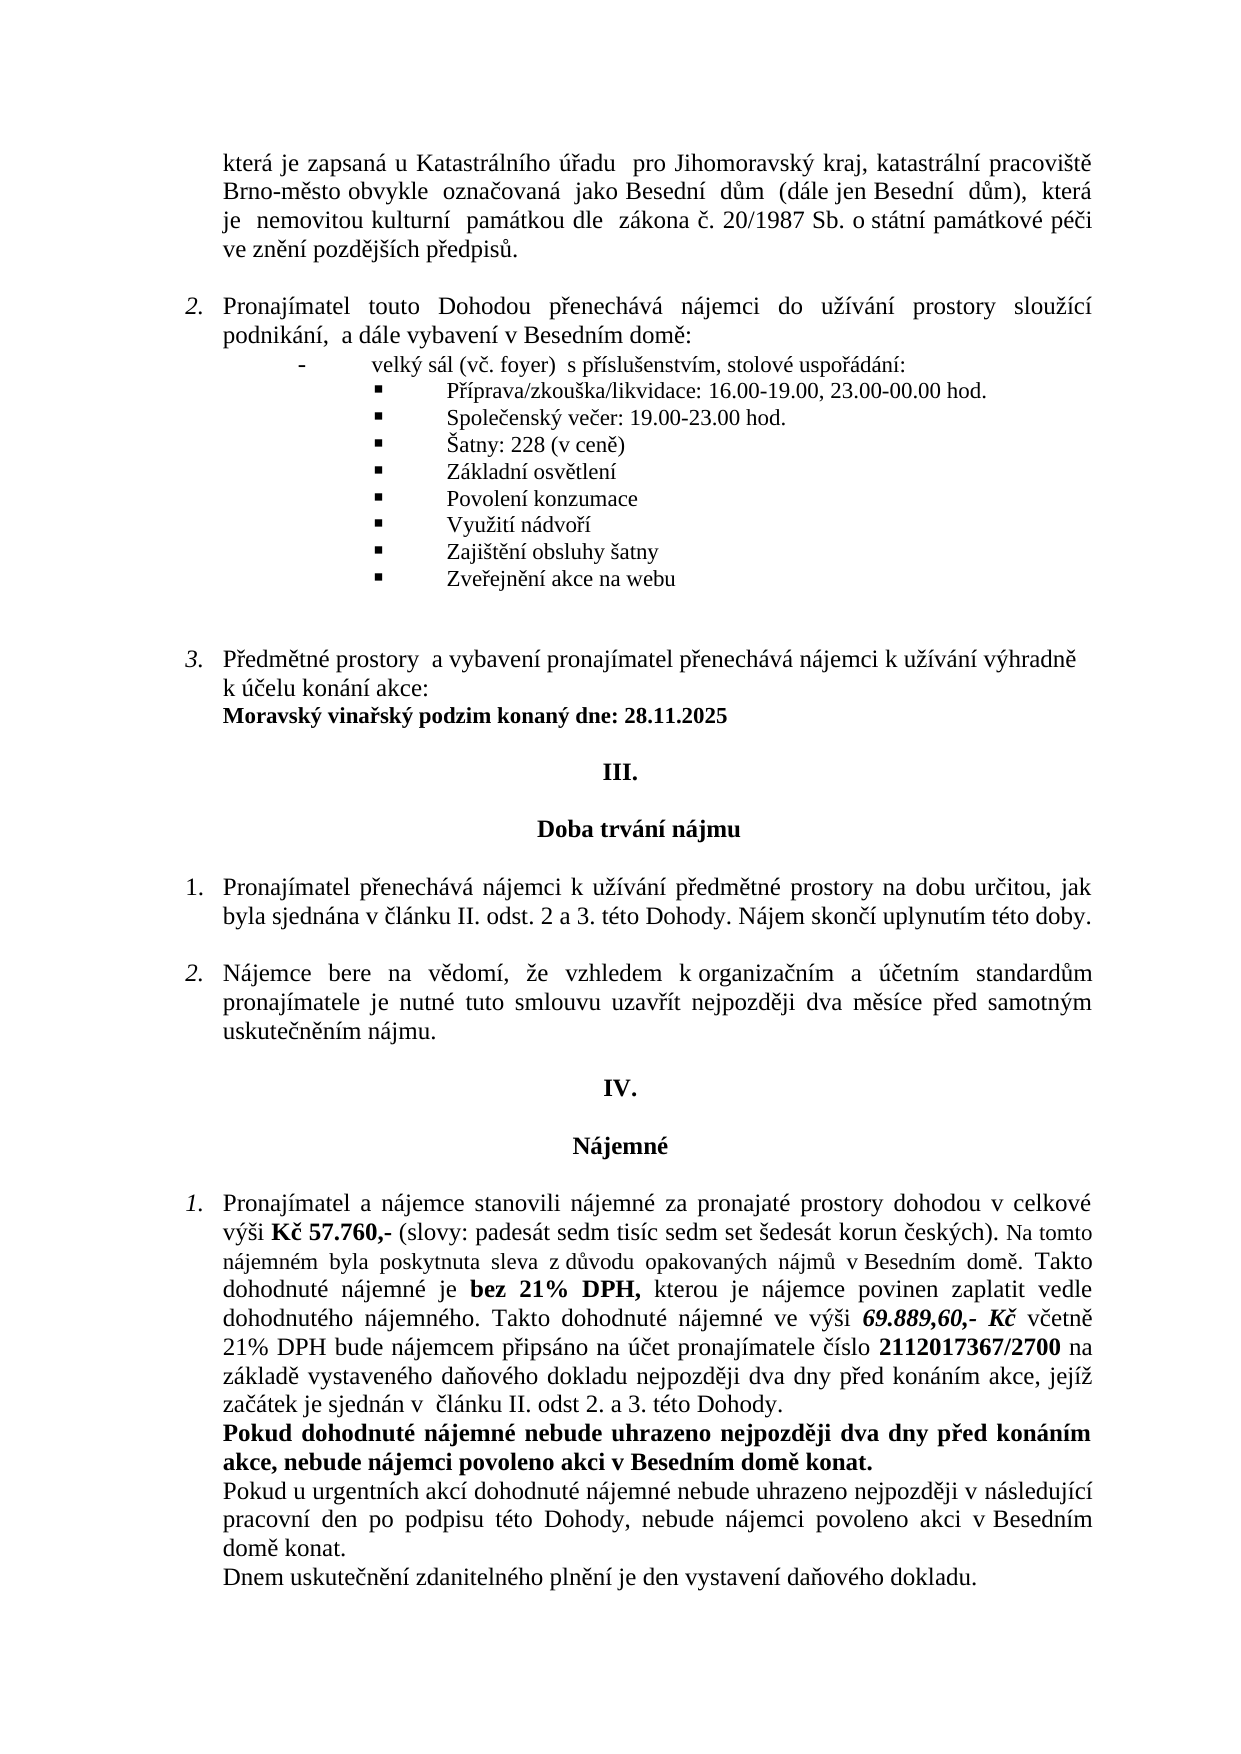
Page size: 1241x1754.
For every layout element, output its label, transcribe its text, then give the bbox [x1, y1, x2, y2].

text Nájemné [148, 1131, 1093, 1159]
text Pokud dohodnuté nájemné nebude uhrazeno nejpozději dva dny před konáním akce, nebude nájemci povoleno akci v Besedním domě konat. [223, 1418, 1093, 1476]
list Příprava/zkouška/likvidace: 16.00-19.00, 23.00-00.00 hod. [373, 378, 1093, 404]
text Dnem uskutečnění zdanitelného plnění je den vystavení daňového dokladu. [223, 1562, 1093, 1591]
list Využití nádvoří [373, 511, 1093, 538]
list Pronajímatel touto Dohodou přenechává nájemci do užívání prostory sloužící podnikání, a dále vybavení v Besedním domě: [185, 291, 1093, 349]
list velký sál (vč. foyer) s příslušenstvím, stolové uspořádání: [298, 349, 1093, 378]
list Předmětné prostory a vybavení pronajímatel přenechává nájemci k užívání výhradně k účelu konání akce: [185, 644, 1093, 702]
text Moravský vinařský podzim konaný dne: 28.11.2025 [223, 702, 1093, 728]
list Nájemce bere na vědomí, že vzhledem k organizačním a účetním standardům pronajímatele je nutné tuto smlouvu uzavřít nejpozději dva měsíce před samotným uskutečněním nájmu. [185, 958, 1093, 1044]
list Pronajímatel přenechává nájemci k užívání předmětné prostory na dobu určitou, jak byla sjednána v článku II. odst. 2 a 3. této Dohody. Nájem skončí uplynutím této doby. [185, 872, 1093, 929]
list Zveřejnění akce na webu [373, 565, 1093, 592]
list která je zapsaná u Katastrálního úřadu pro Jihomoravský kraj, katastrální pracoviště Brno-město obvykle označovaná jako Besední dům (dále jen Besední dům), která je nemovitou kulturní památkou dle zákona č. 20/1987 Sb. o státní památkové péči ve znění pozdějších předpisů. [185, 148, 1093, 263]
text III. [148, 757, 1093, 786]
text Doba trvání nájmu [185, 814, 1093, 843]
list Šatny: 228 (v ceně) [373, 431, 1093, 458]
list Povolení konzumace [373, 485, 1093, 511]
list Pronajímatel a nájemce stanovili nájemné za pronajaté prostory dohodou v celkové výši Kč 57.760,- (slovy: padesát sedm tisíc sedm set šedesát korun českých). Na tomto nájemném byla poskytnuta sleva z důvodu opakovaných nájmů v Besedním domě. Takto dohodnuté nájemné je bez 21% DPH, kterou je nájemce povinen zaplatit vedle dohodnutého nájemného. Takto dohodnuté nájemné ve výši 69.889,60,- Kč včetně 21% DPH bude nájemcem připsáno na účet pronajímatele číslo 2112017367/2700 na základě vystaveného daňového dokladu nejpozději dva dny před konáním akce, jejíž začátek je sjednán v článku II. odst 2. a 3. této Dohody. [185, 1188, 1093, 1418]
text IV. [148, 1073, 1093, 1102]
list Společenský večer: 19.00-23.00 hod. [373, 404, 1093, 431]
list Zajištění obsluhy šatny [373, 538, 1093, 565]
text Pokud u urgentních akcí dohodnuté nájemné nebude uhrazeno nejpozději v následující pracovní den po podpisu této Dohody, nebude nájemci povoleno akci v Besedním domě konat. [223, 1476, 1093, 1562]
list Základní osvětlení [373, 458, 1093, 485]
